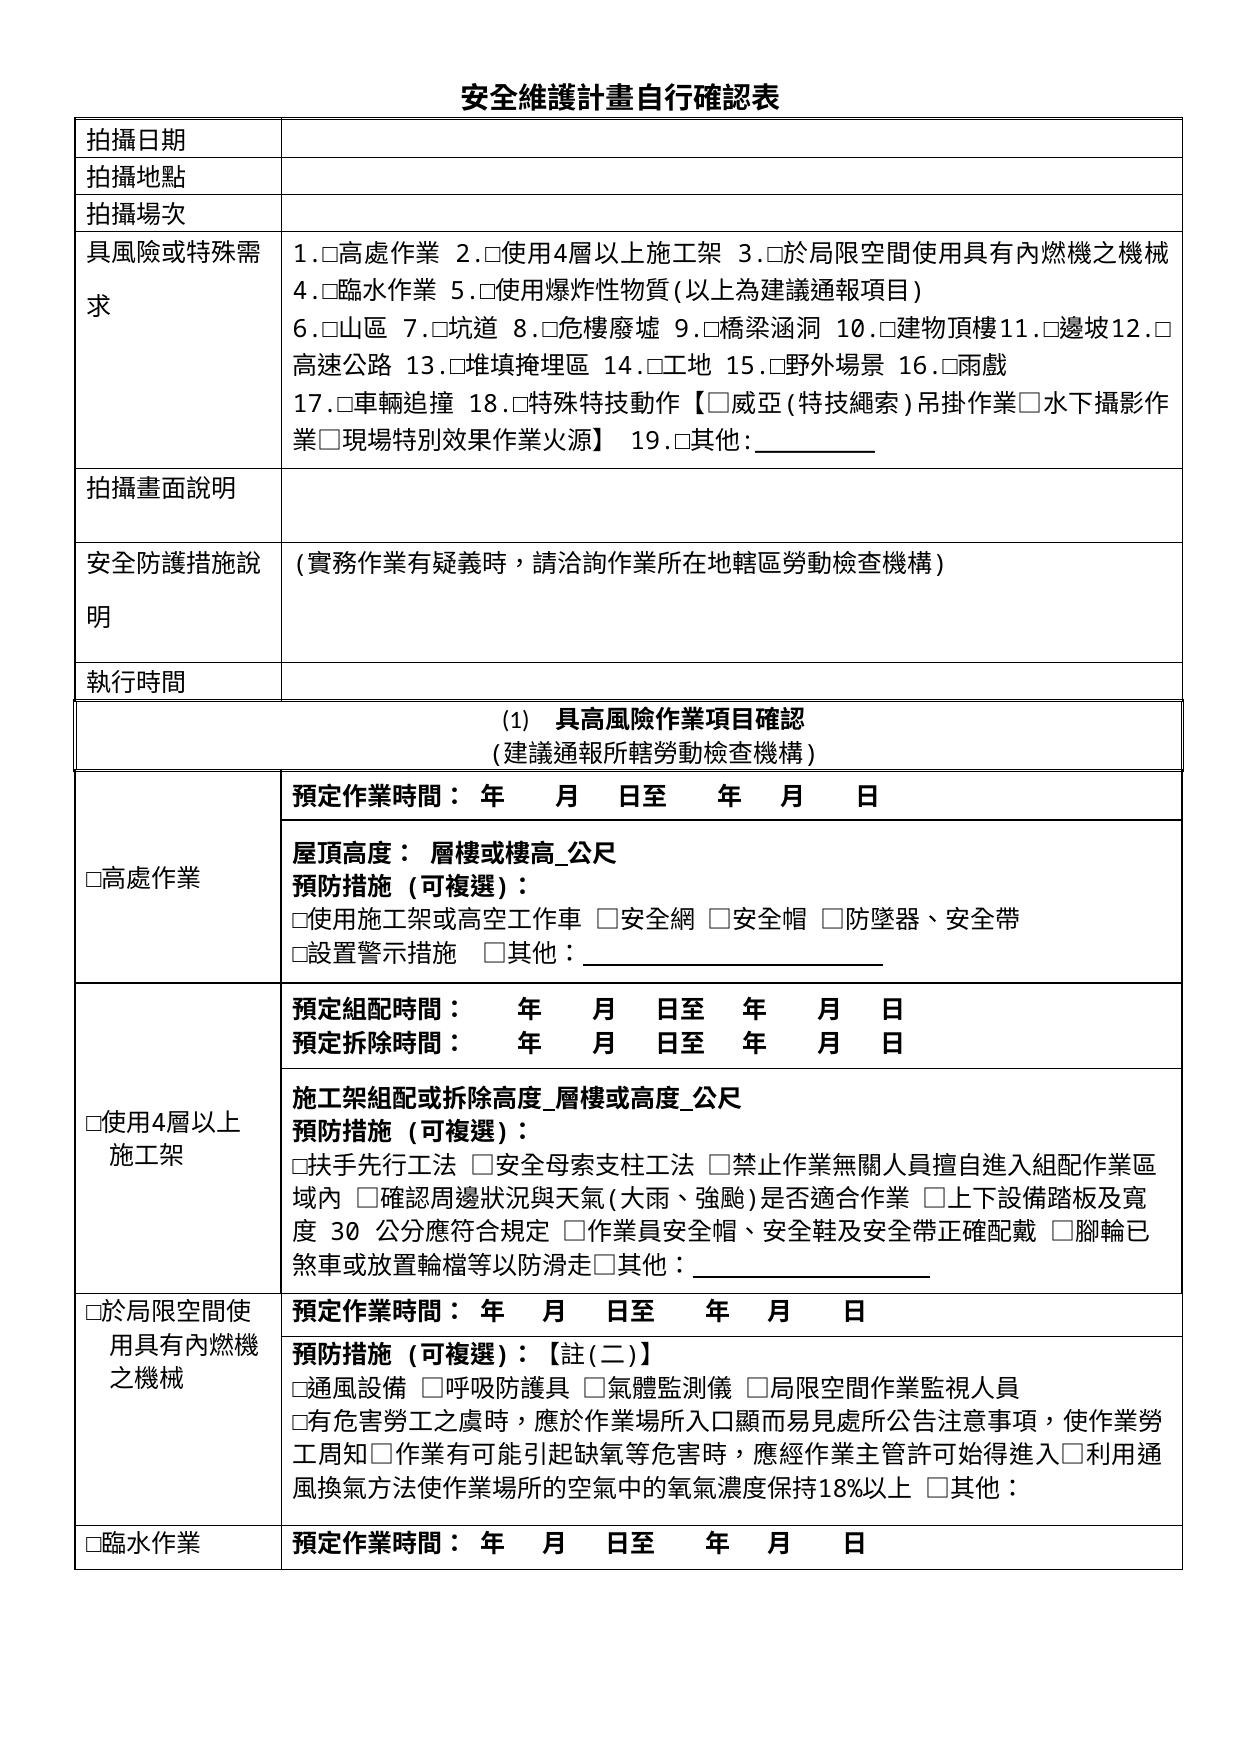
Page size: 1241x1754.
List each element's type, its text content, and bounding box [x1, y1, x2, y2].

table_cell [282, 158, 1182, 194]
table_cell [282, 195, 1182, 231]
text 安全維護計畫自行確認表 [75, 75, 1165, 117]
table_cell □於局限空間使用具有內燃機之機械 [76, 1294, 281, 1525]
table_cell 具高風險作業項目確認 (建議通報所轄勞動檢查機構) [77, 702, 1181, 769]
table_cell 預定作業時間： 年 月 日至 年 月 日 [282, 1294, 1182, 1336]
table_cell □高處作業 [76, 772, 280, 982]
table_cell [282, 663, 1182, 699]
table_cell 預防措施 (可複選)：【註(二)】 □通風設備 □呼吸防護具 □氣體監測儀 □局限空間作業監視人員 □有危害勞工之虞時，應於作業場所入口顯而易見處所公告注意事項，使作業勞工周知□作業有可能引起缺氧等危害時，應經作業主管許可始得進入□利用通風換氣方法使作業場所的空氣中的氧氣濃度保持18%以上 □其他： [282, 1337, 1182, 1525]
table_cell 執行時間 [76, 663, 281, 699]
table_cell 預定組配時間： 年 月 日至 年 月 日 預定拆除時間： 年 月 日至 年 月 日 [282, 984, 1181, 1067]
table_cell 安全防護措施說明 [76, 543, 281, 662]
table_cell □臨水作業 [76, 1526, 281, 1569]
table_cell 具風險或特殊需求 [76, 232, 281, 468]
table_cell 拍攝地點 [76, 158, 281, 194]
table_cell □使用4層以上施工架 [76, 984, 280, 1292]
table_cell 屋頂高度： 層樓或樓高 公尺 預防措施 (可複選)： □使用施工架或高空工作車 □安全網 □安全帽 □防墜器、安全帶 □設置警示措施 □其他： [282, 821, 1181, 982]
table_cell [282, 469, 1182, 542]
table_cell 拍攝場次 [76, 195, 281, 231]
table_cell 1.□高處作業 2.□使用4層以上施工架 3.□於局限空間使用具有內燃機之機械4.□臨水作業 5.□使用爆炸性物質(以上為建議通報項目) 6.□山區 7.□坑道 8.□危樓廢墟 9.□橋梁涵洞 10.□建物頂樓11.□邊坡12.□高速公路 13.□堆填掩埋區 14.□工地 15.□野外場景 16.□雨戲 17.□車輛追撞 18.□特殊特技動作【□威亞(特技繩索)吊掛作業□水下攝影作業□現場特別效果作業火源】 19.□其他:________ [282, 232, 1182, 468]
table_cell 拍攝畫面說明 [76, 469, 281, 542]
table_header [282, 120, 1182, 157]
table_cell 施工架組配或拆除高度 層樓或高度 公尺 預防措施 (可複選)： □扶手先行工法 □安全母索支柱工法 □禁止作業無關人員擅自進入組配作業區域內 □確認周邊狀況與天氣(大雨、強颱)是否適合作業 □上下設備踏板及寬度 30 公分應符合規定 □作業員安全帽、安全鞋及安全帶正確配戴 □腳輪已煞車或放置輪檔等以防滑走□其他： [282, 1069, 1181, 1292]
table_header 拍攝日期 [76, 120, 281, 157]
table_cell 預定作業時間： 年 月 日至 年 月 日 [282, 772, 1181, 819]
table_cell 預定作業時間： 年 月 日至 年 月 日 [282, 1526, 1182, 1569]
table_cell (實務作業有疑義時，請洽詢作業所在地轄區勞動檢查機構) [282, 543, 1182, 662]
